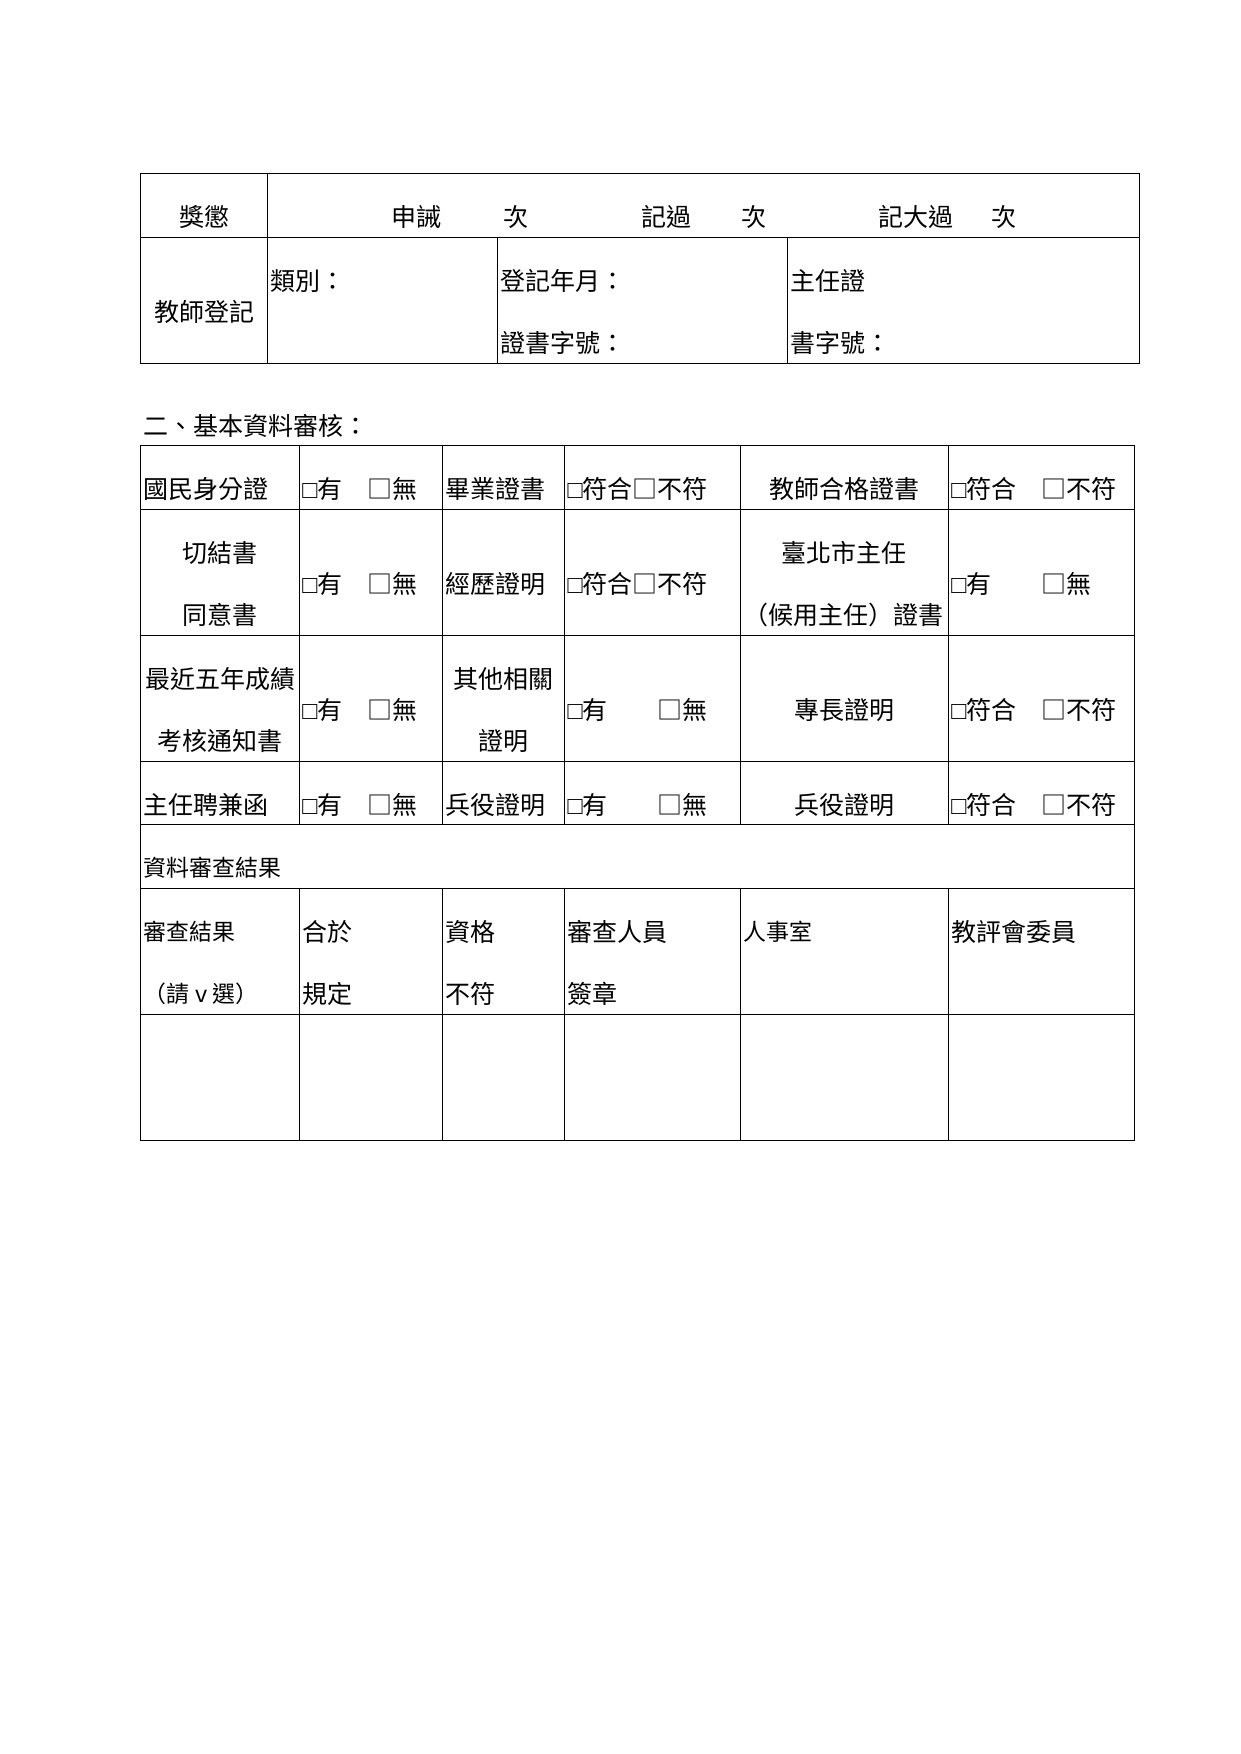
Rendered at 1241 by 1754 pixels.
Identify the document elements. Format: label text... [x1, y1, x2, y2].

table_cell 合於 規定 [300, 889, 442, 1014]
table_cell 其他相關證明 [443, 636, 564, 761]
table_cell 主任證 書字號： [788, 238, 1139, 363]
table_cell [1135, 761, 1140, 824]
table_cell 資料審查結果 [141, 825, 1134, 888]
table_cell 類別： [268, 238, 497, 363]
table_cell [949, 1015, 1134, 1140]
table_cell [141, 1015, 299, 1140]
table_cell 教評會委員 [949, 889, 1134, 1014]
table_cell 登記年月： 證書字號： [498, 238, 787, 363]
table_cell 最近五年成績考核通知書 [141, 636, 299, 761]
table_cell □有 □無 [300, 762, 442, 824]
table_cell □有 □無 [565, 636, 740, 761]
table_cell □符合 □不符 [949, 636, 1134, 761]
table_cell □有 □無 [300, 510, 442, 634]
table_cell 獎懲 [141, 174, 267, 237]
table_cell [1028, 364, 1134, 445]
table_cell [741, 1015, 948, 1140]
table_cell □有 □無 [300, 636, 442, 761]
table_cell □有 □無 [300, 446, 442, 508]
table_cell [565, 1015, 740, 1140]
table_cell 專長證明 [741, 636, 948, 761]
table_cell [701, 364, 740, 445]
table_cell 人事室 [741, 889, 948, 1014]
table_cell [497, 364, 564, 445]
table_cell [1135, 824, 1140, 888]
table_cell □符合□不符 [565, 510, 740, 634]
table_cell 臺北市主任 （候用主任）證書 [741, 510, 948, 634]
table_cell 二、基本資料審核： [141, 364, 497, 445]
table_cell 主任聘兼函 [141, 762, 299, 824]
table_cell □符合□不符 [565, 446, 740, 508]
table_cell [757, 364, 787, 445]
table_cell 畢業證書 [443, 446, 564, 508]
table_cell □有 □無 [565, 762, 740, 824]
table_cell [443, 1015, 564, 1140]
table_cell 經歷證明 [443, 510, 564, 634]
table_cell 申誡 次 記過 次 記大過 次 [268, 174, 1139, 237]
table_cell [1135, 509, 1140, 634]
table_cell [1135, 635, 1140, 761]
table_cell 兵役證明 [741, 762, 948, 824]
table_cell 教師合格證書 [741, 446, 948, 508]
table_cell [1135, 888, 1140, 1014]
table_cell [564, 364, 595, 445]
table_cell [740, 364, 757, 445]
table_cell □符合 □不符 [949, 762, 1134, 824]
table_cell [1135, 445, 1140, 508]
table_cell [595, 364, 701, 445]
table_cell 審查結果 （請v選） [141, 889, 299, 1014]
table_cell 國民身分證 [141, 446, 299, 508]
table_cell 兵役證明 [443, 762, 564, 824]
table_cell 審查人員 簽章 [565, 889, 740, 1014]
table_cell 切結書 同意書 [141, 510, 299, 634]
table_cell □有 □無 [949, 510, 1134, 634]
table_cell □符合 □不符 [949, 446, 1134, 508]
table_cell [919, 364, 948, 445]
table_cell [1134, 364, 1140, 445]
table_cell 資格 不符 [443, 889, 564, 1014]
table_cell [787, 364, 919, 445]
table_cell [300, 1015, 442, 1140]
table_cell 教師登記 [141, 238, 267, 363]
table_cell [1135, 1014, 1140, 1140]
table_cell [948, 364, 1028, 445]
